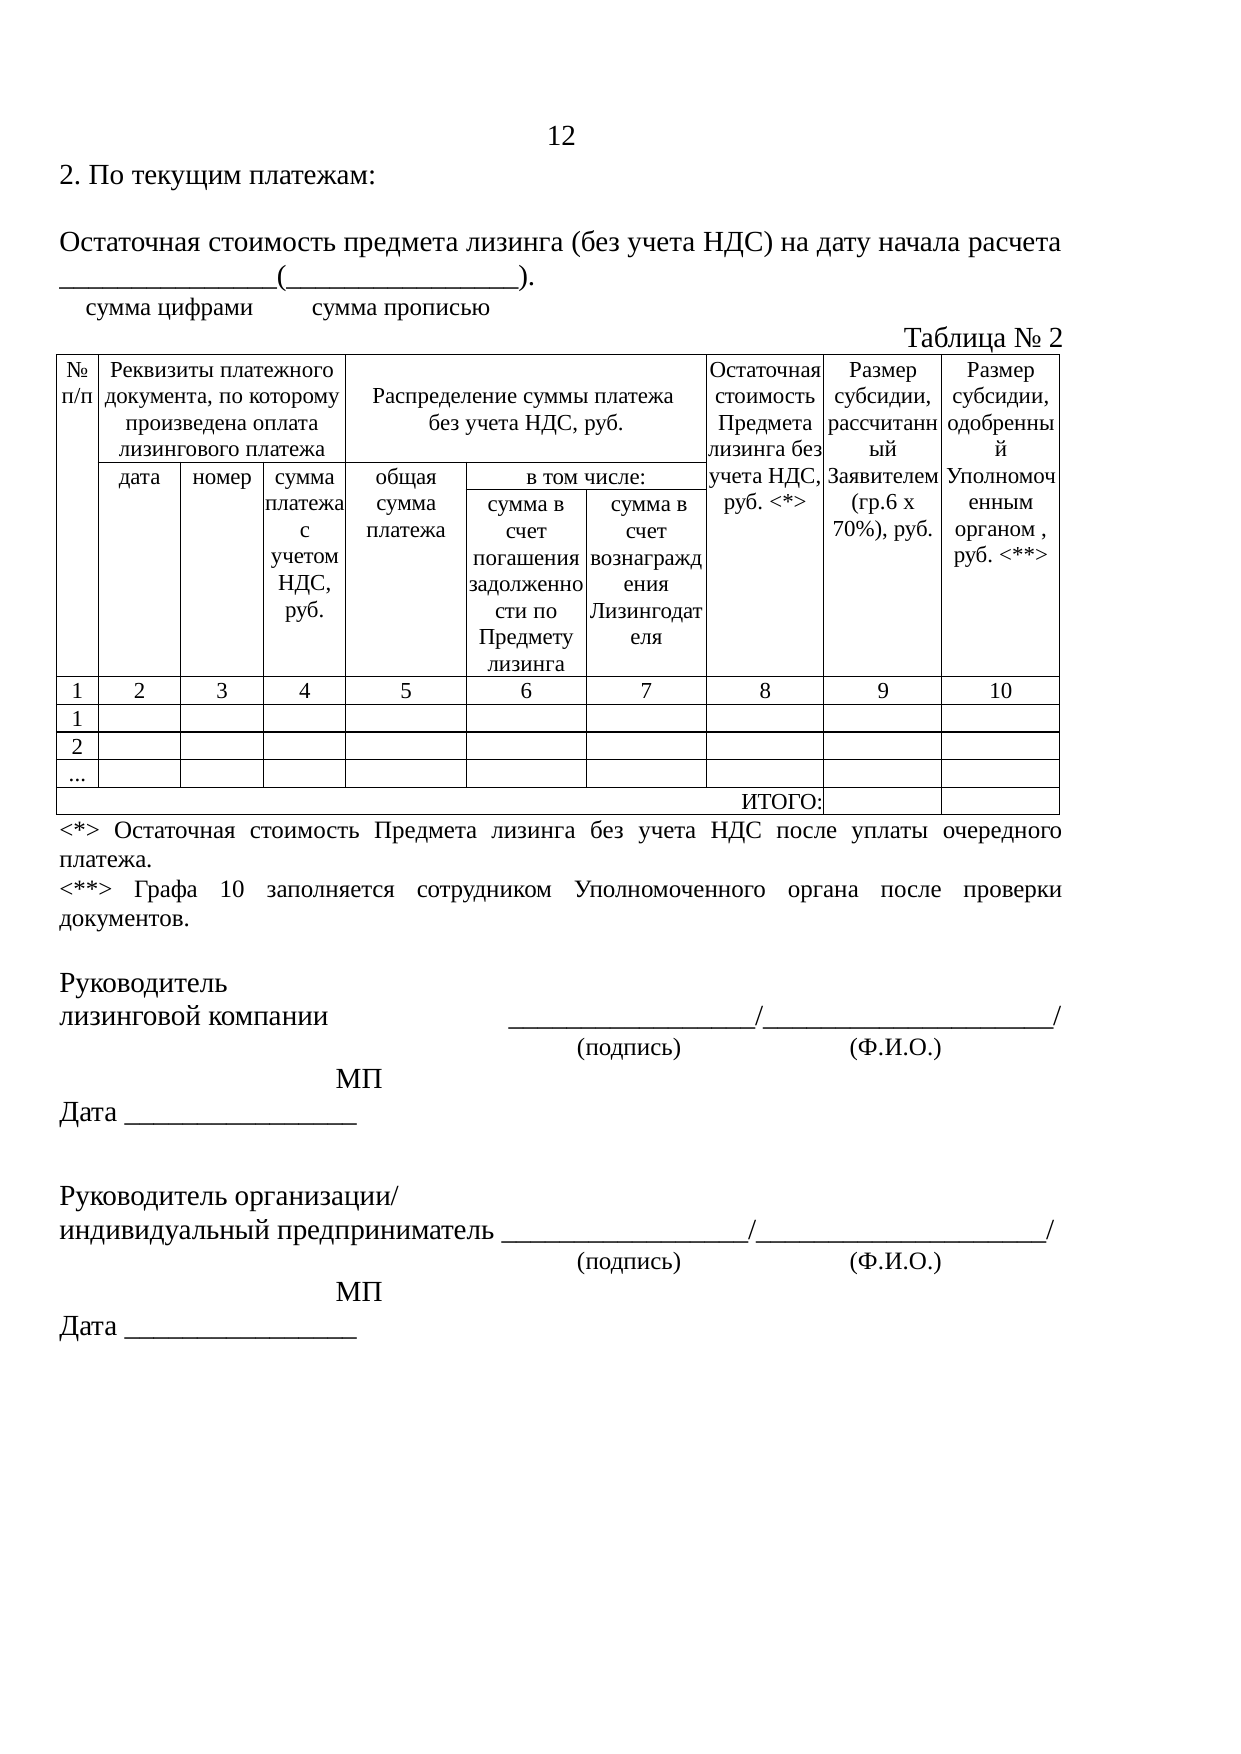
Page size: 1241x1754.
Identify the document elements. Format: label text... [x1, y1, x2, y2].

table_cell [264, 733, 345, 759]
text Дата ________________ [59, 1308, 1063, 1342]
text <*> Остаточная стоимость Предмета лизинга без учета НДС после уплаты очередного платежа. [59, 815, 1063, 873]
text 2. По текущим платежам: [59, 158, 1063, 191]
table_cell 7 [587, 677, 706, 704]
table_cell [942, 705, 1059, 731]
table_cell [99, 760, 180, 787]
text Таблица № 2 [59, 321, 1063, 354]
table_cell [587, 733, 706, 759]
text Дата ________________ [59, 1095, 1063, 1128]
table_cell [346, 705, 466, 731]
table_cell [824, 760, 941, 787]
table_cell 3 [181, 677, 263, 704]
table_header Остаточная стоимость Предмета лизинга без учета НДС, руб. <*> [707, 355, 823, 676]
table_header Размер субсидии, рассчитанный Заявителем (гр.6 х 70%), руб. [824, 355, 941, 676]
table_cell дата [99, 463, 180, 676]
table_cell сумма в счет погашения задолженности по Предмету лизинга [467, 490, 586, 676]
text Остаточная стоимость предмета лизинга (без учета НДС) на дату начала расчета _______________(________________). [59, 225, 1063, 292]
table_cell общая сумма платежа [346, 463, 466, 676]
text (подпись) (Ф.И.О.) [59, 1246, 1063, 1275]
table_cell 6 [467, 677, 586, 704]
table_cell ИТОГО: [57, 788, 823, 814]
text сумма цифрами сумма прописью [53, 292, 1063, 321]
table_cell [942, 733, 1059, 759]
table_cell [824, 788, 941, 814]
text лизинговой компании _________________/____________________/ [59, 999, 1063, 1032]
table_cell 1 [57, 705, 98, 731]
table_cell [181, 705, 263, 731]
table_cell ... [57, 760, 98, 787]
table_cell [824, 705, 941, 731]
table_cell [707, 760, 823, 787]
text <**> Графа 10 заполняется сотрудником Уполномоченного органа после проверки документов. [59, 873, 1063, 932]
table_cell [99, 705, 180, 731]
table_cell [587, 705, 706, 731]
text МП [59, 1275, 1063, 1308]
table_cell [264, 760, 345, 787]
table_cell [587, 760, 706, 787]
text (подпись) (Ф.И.О.) [59, 1032, 1063, 1061]
table_cell [707, 705, 823, 731]
table_cell номер [181, 463, 263, 676]
table_cell 9 [824, 677, 941, 704]
table_cell 1 [57, 677, 98, 704]
table_header № п/п [57, 355, 98, 676]
table_header Размер субсидии, одобренный Уполномоченным органом , руб. <**> [942, 355, 1059, 676]
table_cell 10 [942, 677, 1059, 704]
table_cell 5 [346, 677, 466, 704]
text Руководитель [59, 965, 1063, 999]
table_cell [942, 788, 1059, 814]
text Руководитель организации/ [59, 1178, 1063, 1212]
text индивидуальный предприниматель _________________/____________________/ [59, 1212, 1063, 1246]
table_cell сумма платежа с учетом НДС, руб. [264, 463, 345, 676]
table_cell 8 [707, 677, 823, 704]
table_cell [181, 733, 263, 759]
table_cell [467, 705, 586, 731]
table_cell [942, 760, 1059, 787]
table_cell [181, 760, 263, 787]
table_cell 2 [99, 677, 180, 704]
table_cell [467, 733, 586, 759]
table_cell [99, 733, 180, 759]
table_cell [346, 760, 466, 787]
table_cell [264, 705, 345, 731]
table_cell [346, 733, 466, 759]
table_cell сумма в счет вознаграждения Лизингодателя [587, 490, 706, 676]
table_header Распределение суммы платежа без учета НДС, руб. [346, 355, 706, 462]
table_cell [707, 733, 823, 759]
table_cell в том числе: [467, 463, 706, 489]
table_cell [824, 733, 941, 759]
table_cell 2 [57, 733, 98, 759]
table_header Реквизиты платежного документа, по которому произведена оплата лизингового платежа [99, 355, 345, 462]
table_cell [467, 760, 586, 787]
text МП [59, 1061, 1063, 1095]
table_cell 4 [264, 677, 345, 704]
